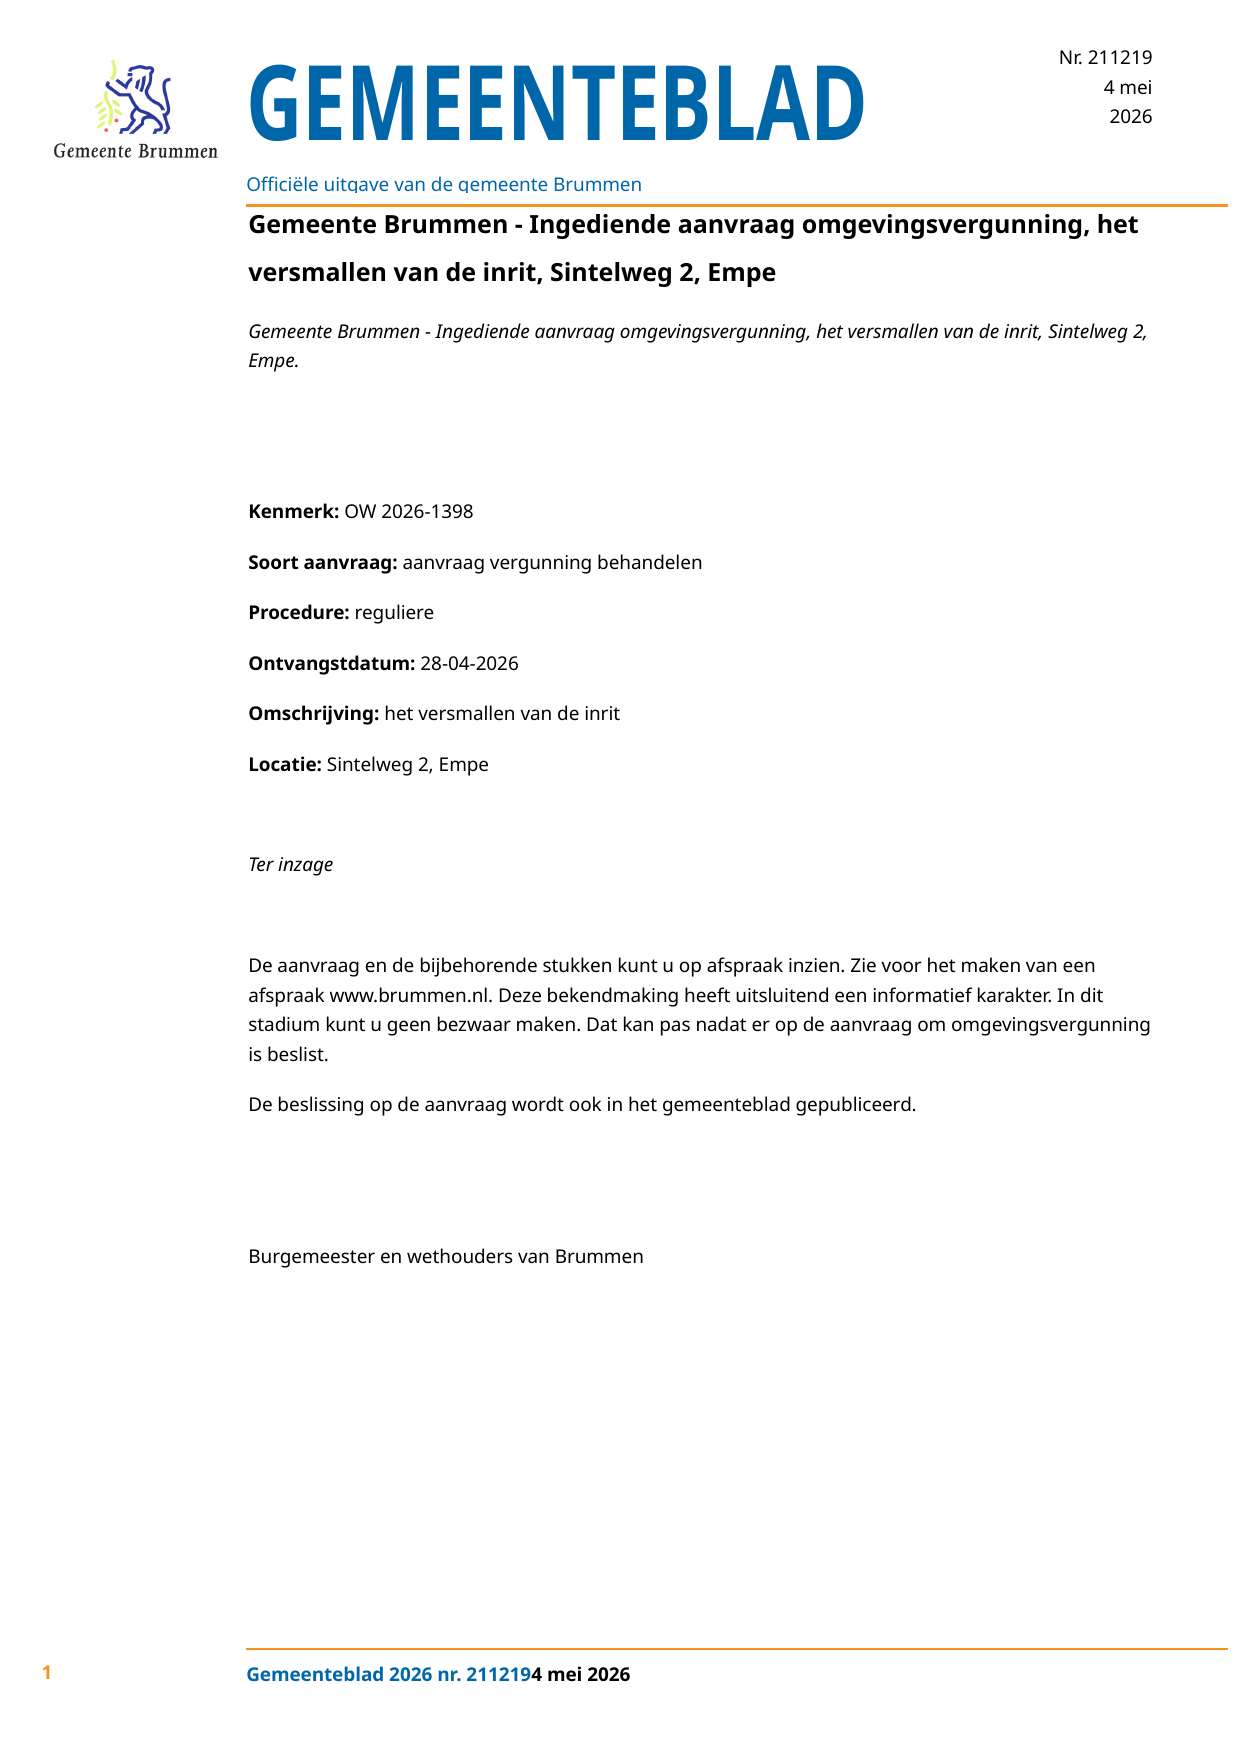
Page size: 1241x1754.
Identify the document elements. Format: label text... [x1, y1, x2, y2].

text De aanvraag en de bijbehorende stukken kunt u op afspraak inzien. Zie voor het maken van een afspraak www.brummen.nl. Deze bekendmaking heeft uitsluitend een informatief karakter. In dit stadium kunt u geen bezwaar maken. Dat kan pas nadat er op de aanvraag om omgevingsvergunning is beslist. [248, 952, 1152, 1067]
text Omschrijving: het versmallen van de inrit [248, 700, 1152, 726]
text De beslissing op de aanvraag wordt ook in het gemeenteblad gepubliceerd. [248, 1092, 1152, 1117]
picture [41, 47, 231, 172]
text Soort aanvraag: aanvraag vergunning behandelen [248, 549, 1152, 575]
text Burgemeester en wethouders van Brummen [248, 1243, 1152, 1269]
text Procedure: reguliere [248, 599, 1152, 625]
text Kenmerk: OW 2026-1398 [248, 499, 1152, 524]
text Gemeente Brummen - Ingediende aanvraag omgevingsvergunning, het versmallen van de inrit, Sintelweg 2, Empe [248, 207, 1152, 288]
text Gemeente Brummen - Ingediende aanvraag omgevingsvergunning, het versmallen van de inrit, Sintelweg 2, Empe. [248, 318, 1152, 373]
text Locatie: Sintelweg 2, Empe [248, 751, 1152, 777]
text Ontvangstdatum: 28-04-2026 [248, 650, 1152, 676]
text Ter inzage [248, 852, 1152, 877]
